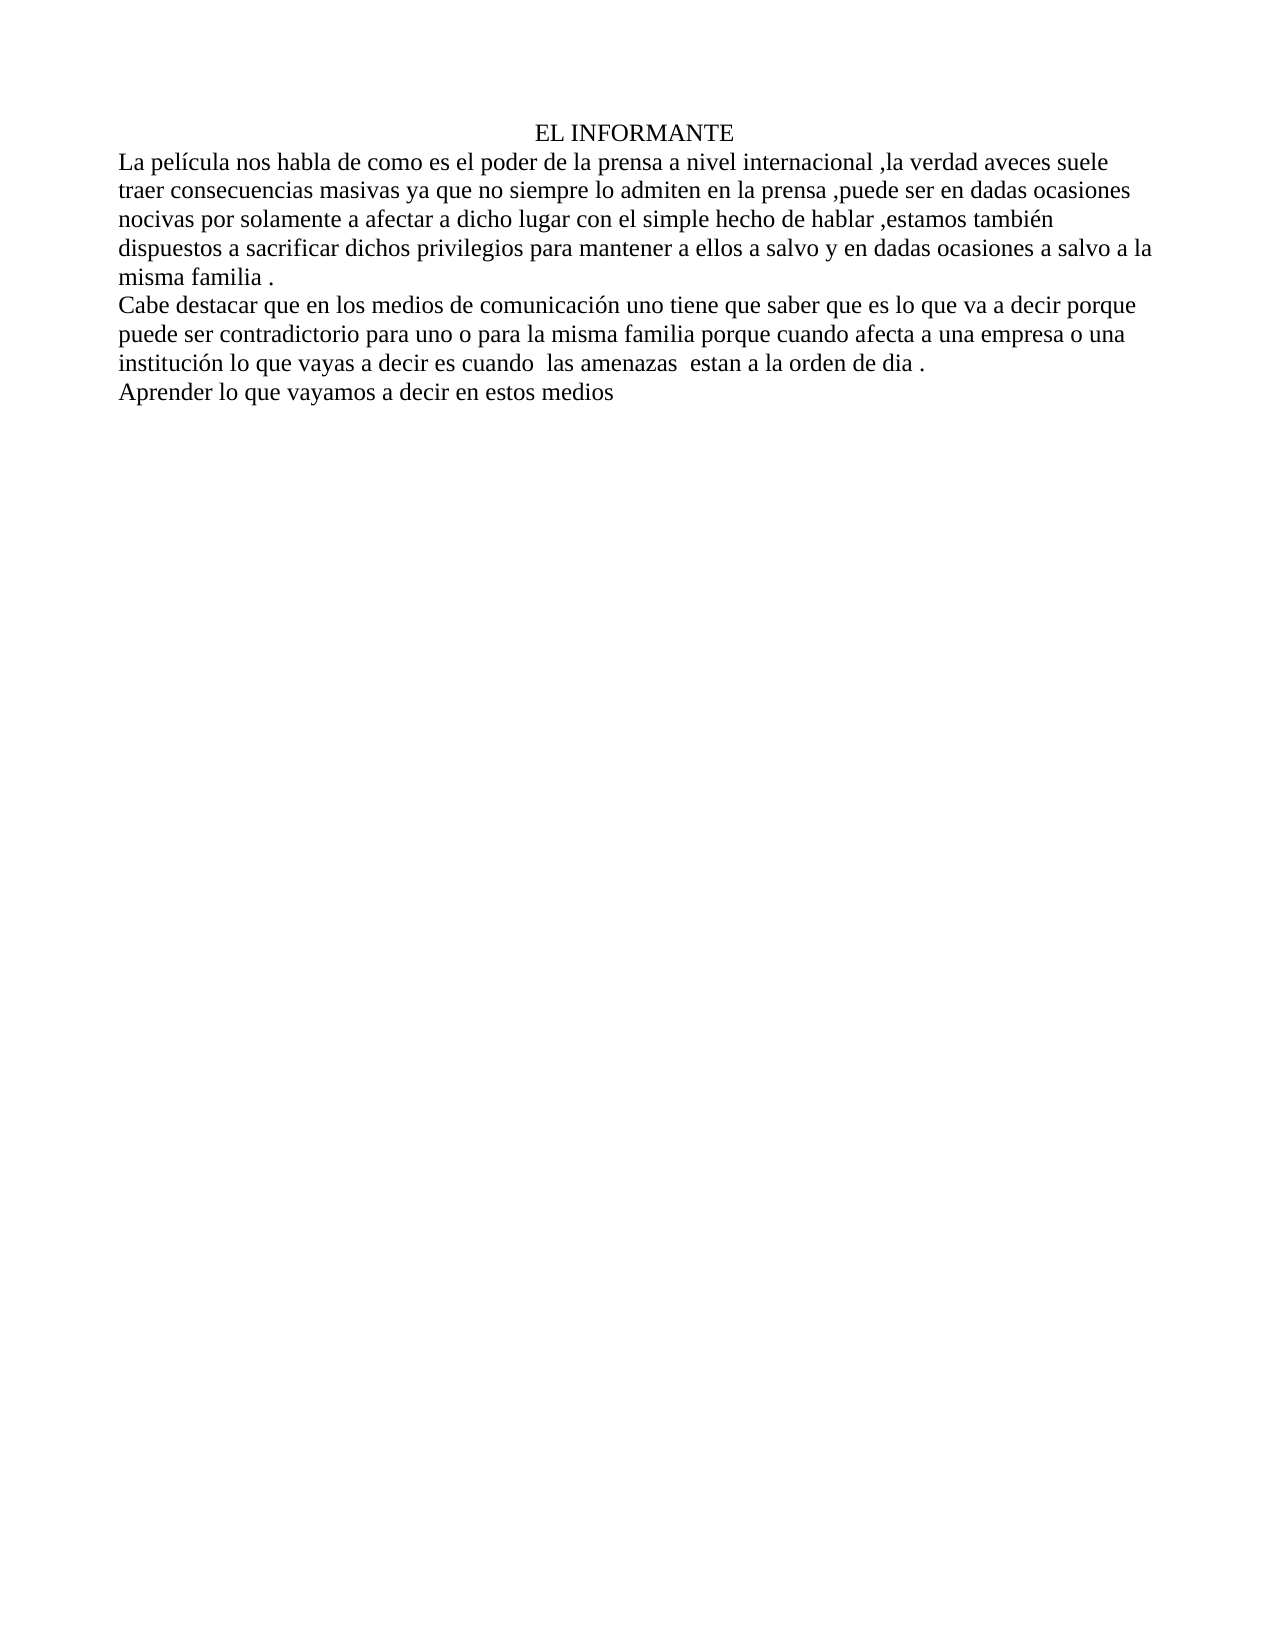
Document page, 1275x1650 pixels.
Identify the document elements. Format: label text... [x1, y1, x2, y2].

text Cabe destacar que en los medios de comunicación uno tiene que saber que es lo que va a decir porque puede ser contradictorio para uno o para la misma familia porque cuando afecta a una empresa o una institución lo que vayas a decir es cuando las amenazas estan a la orden de dia . [118, 291, 1157, 377]
text La película nos habla de como es el poder de la prensa a nivel internacional ,la verdad aveces suele traer consecuencias masivas ya que no siempre lo admiten en la prensa ,puede ser en dadas ocasiones nocivas por solamente a afectar a dicho lugar con el simple hecho de hablar ,estamos también dispuestos a sacrificar dichos privilegios para mantener a ellos a salvo y en dadas ocasiones a salvo a la misma familia . [118, 147, 1157, 291]
text EL INFORMANTE [118, 118, 1157, 147]
text Aprender lo que vayamos a decir en estos medios [118, 377, 1157, 406]
